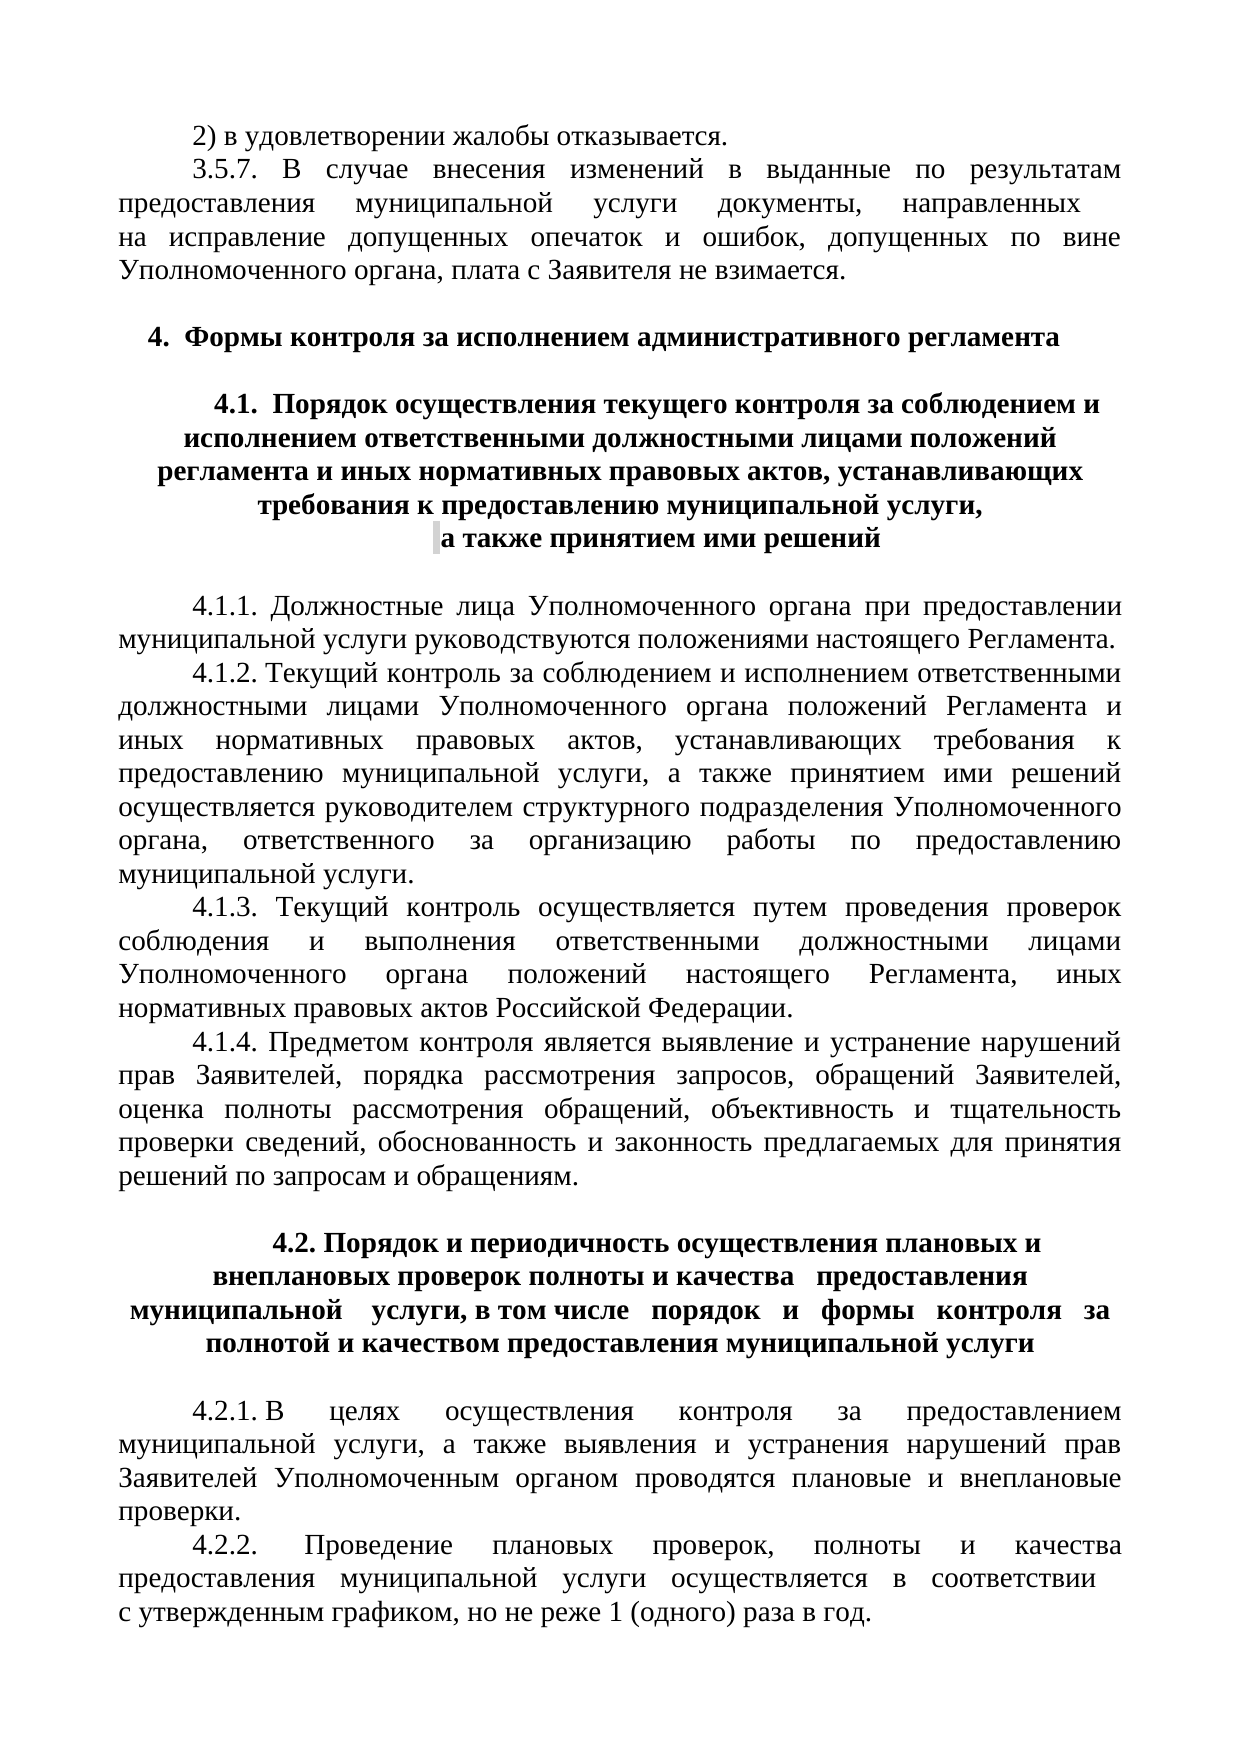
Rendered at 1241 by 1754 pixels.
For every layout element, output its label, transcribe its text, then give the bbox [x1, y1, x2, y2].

text 4.1.2. Текущий контроль за соблюдением и исполнением ответственными должностными лицами Уполномоченного органа положений Регламента и иных нормативных правовых актов, устанавливающих требования к предоставлению муниципальной услуги, а также принятием ими решений осуществляется руководителем структурного подразделения Уполномоченного органа, ответственного за организацию работы по предоставлению муниципальной услуги. [118, 655, 1122, 889]
text а также принятием ими решений [118, 521, 1122, 554]
text 4.1.4. Предметом контроля является выявление и устранение нарушений прав Заявителей, порядка рассмотрения запросов, обращений Заявителей, оценка полноты рассмотрения обращений, объективность и тщательность проверки сведений, обоснованность и законность предлагаемых для принятия решений по запросам и обращениям. [118, 1024, 1122, 1191]
text 4.2.2. Проведение плановых проверок, полноты и качества предоставления муниципальной услуги осуществляется в соответствии с утвержденным графиком, но не реже 1 (одного) раза в год. [118, 1527, 1122, 1627]
text 4.1. Порядок осуществления текущего контроля за соблюдением и исполнением ответственными должностными лицами положений регламента и иных нормативных правовых актов, устанавливающих требования к предоставлению муниципальной услуги, [118, 386, 1122, 521]
text 3.5.7. В случае внесения изменений в выданные по результатам предоставления муниципальной услуги документы, направленных на исправление допущенных опечаток и ошибок, допущенных по вине Уполномоченного органа, плата с Заявителя не взимается. [118, 152, 1122, 286]
text 2) в удовлетворении жалобы отказывается. [118, 118, 1122, 152]
text 4.2. Порядок и периодичность осуществления плановых и внеплановых проверок полноты и качества предоставления муниципальной услуги, в том числе порядок и формы контроля за полнотой и качеством предоставления муниципальной услуги [118, 1225, 1122, 1359]
text 4. Формы контроля за исполнением административного регламента [133, 319, 1122, 353]
text 4.1.1. Должностные лица Уполномоченного органа при предоставлении муниципальной услуги руководствуются положениями настоящего Регламента. [118, 588, 1122, 655]
text 4.1.3. Текущий контроль осуществляется путем проведения проверок соблюдения и выполнения ответственными должностными лицами Уполномоченного органа положений настоящего Регламента, иных нормативных правовых актов Российской Федерации. [118, 889, 1122, 1024]
text 4.2.1. В целях осуществления контроля за предоставлением муниципальной услуги, а также выявления и устранения нарушений прав Заявителей Уполномоченным органом проводятся плановые и внеплановые проверки. [118, 1393, 1122, 1527]
